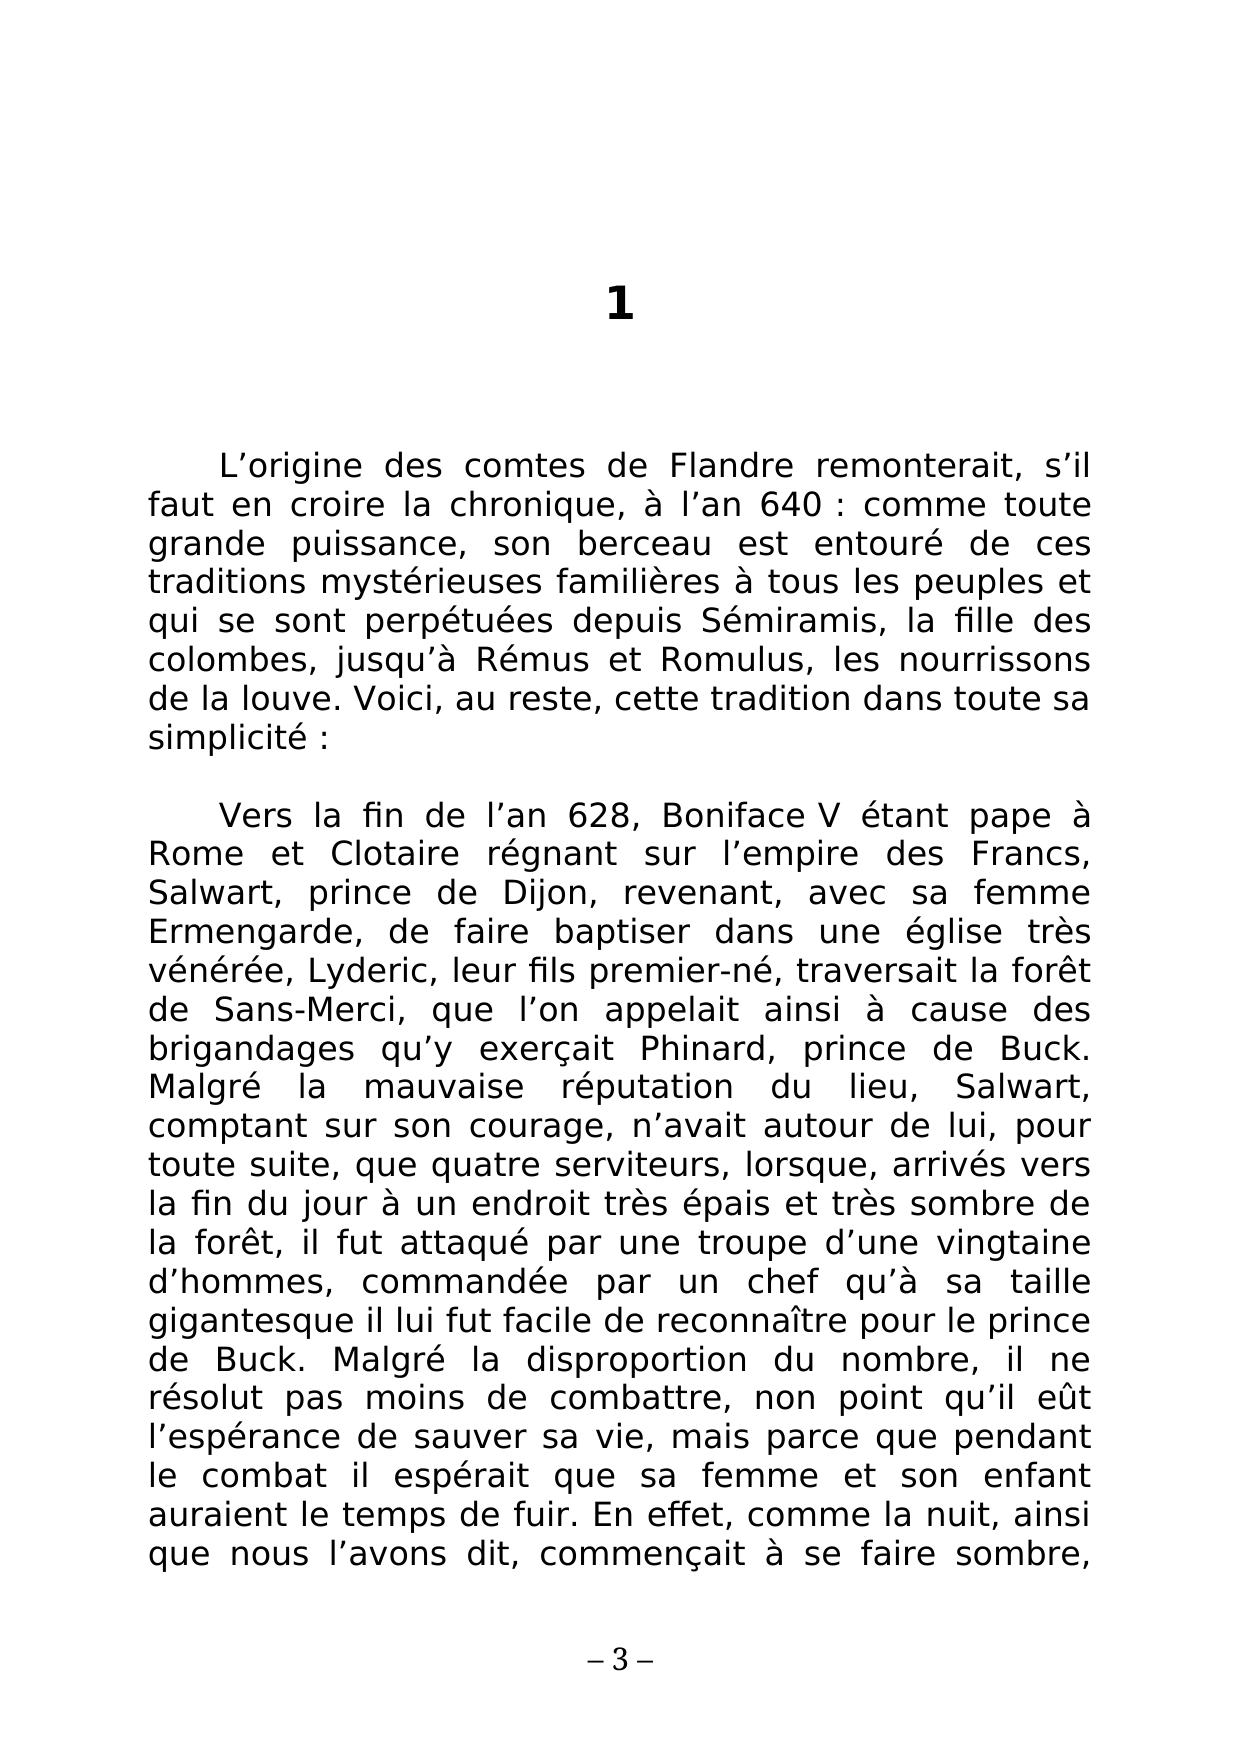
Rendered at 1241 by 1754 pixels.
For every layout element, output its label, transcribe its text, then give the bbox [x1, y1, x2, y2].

text L’origine des comtes de Flandre remonterait, s’il faut en croire la chronique, à l’an 640 : comme toute grande puissance, son berceau est entouré de ces traditions mystérieuses familières à tous les peuples et qui se sont perpétuées depuis Sémiramis, la fille des colombes, jusqu’à Rémus et Romulus, les nourrissons de la louve. Voici, au reste, cette tradition dans toute sa simplicité : [148, 446, 1092, 757]
text Vers la fin de l’an 628, Boniface V étant pape à Rome et Clotaire régnant sur l’empire des Francs, Salwart, prince de Dijon, revenant, avec sa femme Ermengarde, de faire baptiser dans une église très vénérée, Lyderic, leur fils premier-né, traversait la forêt de Sans-Merci, que l’on appelait ainsi à cause des brigandages qu’y exerçait Phinard, prince de Buck. Malgré la mauvaise réputation du lieu, Salwart, comptant sur son courage, n’avait autour de lui, pour toute suite, que quatre serviteurs, lorsque, arrivés vers la fin du jour à un endroit très épais et très sombre de la forêt, il fut attaqué par une troupe d’une vingtaine d’hommes, commandée par un chef qu’à sa taille gigantesque il lui fut facile de reconnaître pour le prince de Buck. Malgré la disproportion du nombre, il ne résolut pas moins de combattre, non point qu’il eût l’espérance de sauver sa vie, mais parce que pendant le combat il espérait que sa femme et son enfant auraient le temps de fuir. En effet, comme la nuit, ainsi que nous l’avons dit, commençait à se faire sombre, [148, 796, 1092, 1573]
subtitle 1 [148, 277, 1092, 384]
